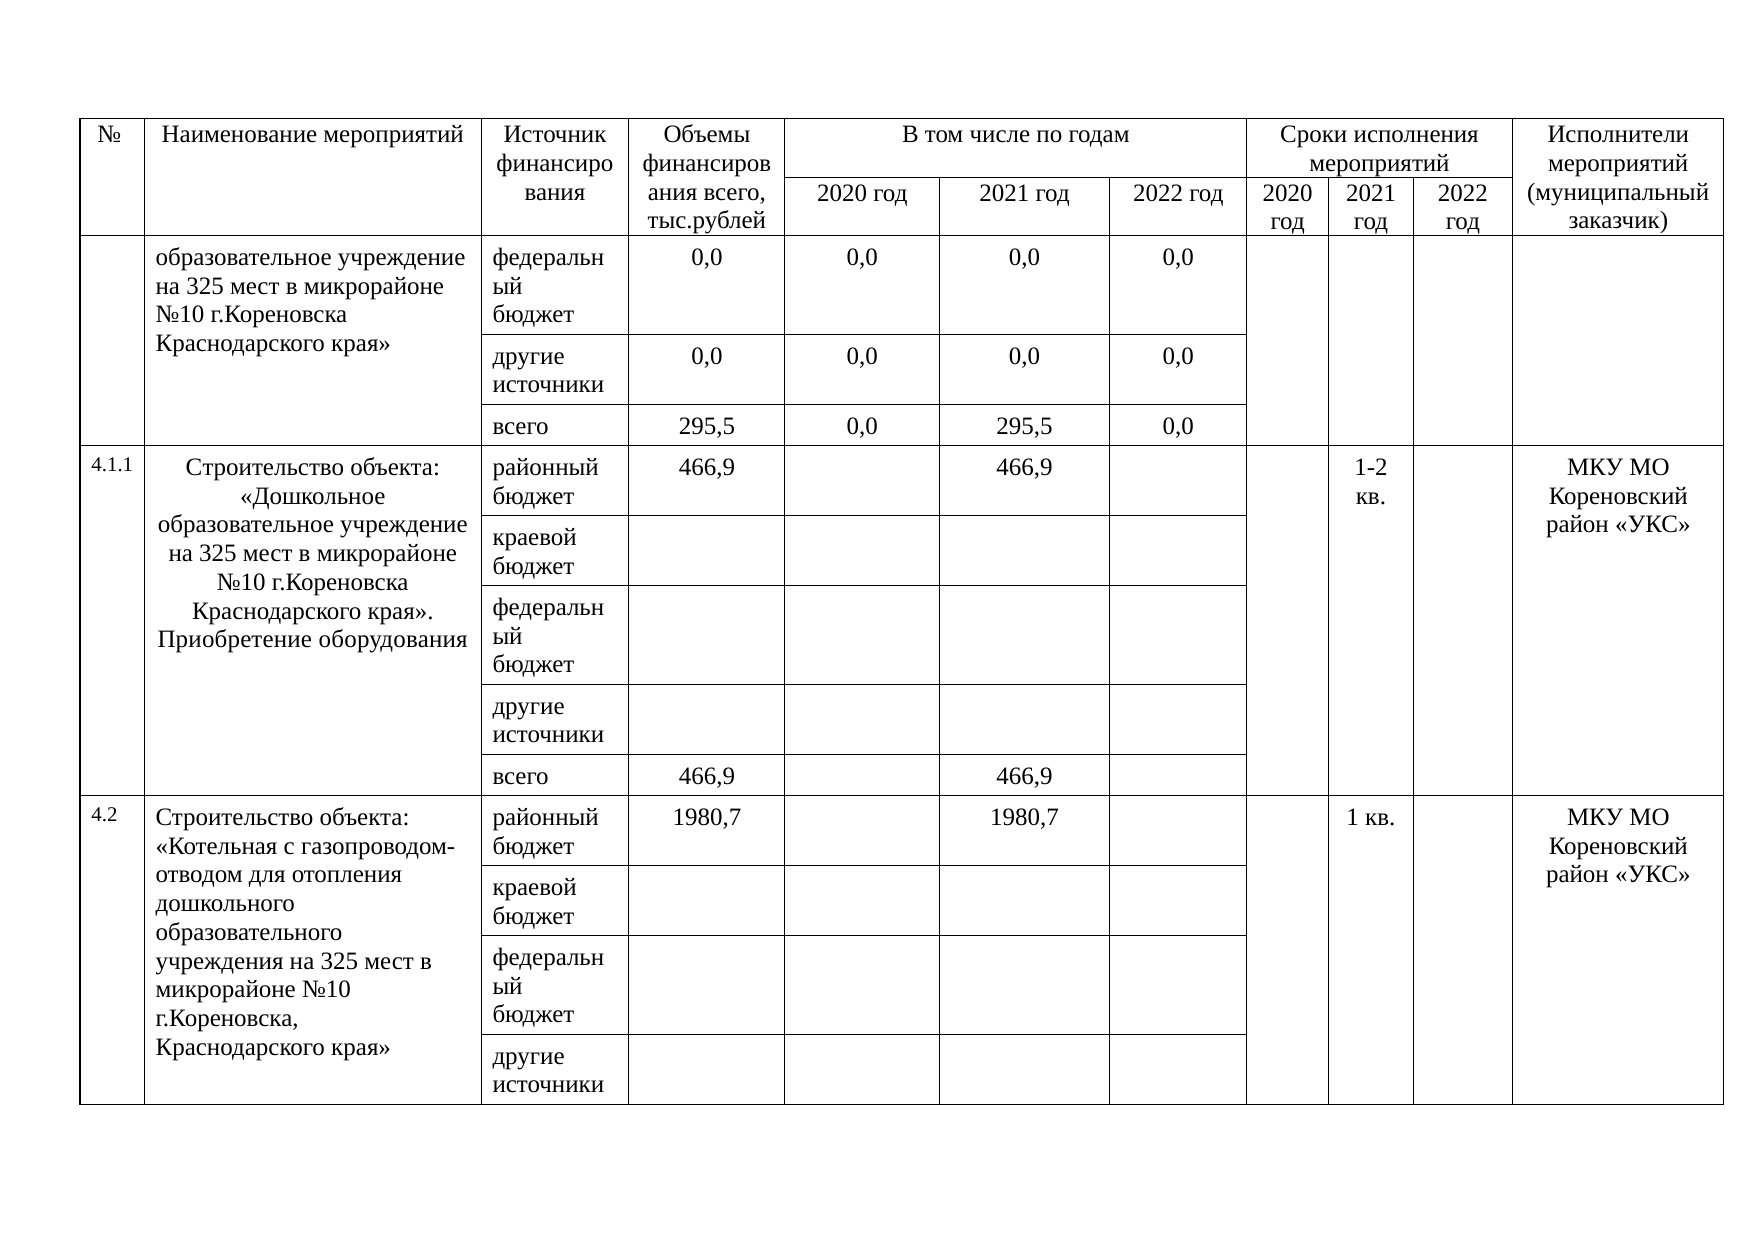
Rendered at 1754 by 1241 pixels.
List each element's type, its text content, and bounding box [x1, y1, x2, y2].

table_cell 295,5 [629, 405, 784, 445]
table_cell [1110, 516, 1246, 585]
table_cell [1110, 796, 1246, 865]
table_cell [785, 446, 939, 515]
table_cell [1110, 755, 1246, 795]
table_cell 0,0 [629, 236, 784, 334]
table_cell Строительство объекта: «Котельная с газопроводом-отводом для отопления дошкольного образовательного учреждения на 325 мест в микрорайоне №10 г.Кореновска, Краснодарского края» [145, 796, 481, 1104]
table_cell [1414, 236, 1512, 445]
table_cell 2020 год [785, 178, 939, 235]
table_cell [785, 516, 939, 585]
table_cell 0,0 [940, 236, 1109, 334]
table_cell 4.1.1 [81, 446, 144, 795]
table_cell [1247, 236, 1328, 445]
table_cell [1110, 936, 1246, 1034]
table_cell [1110, 446, 1246, 515]
table_cell [629, 516, 784, 585]
table_cell 2020 год [1247, 178, 1328, 235]
table_cell 0,0 [785, 405, 939, 445]
table_cell 1980,7 [940, 796, 1109, 865]
table_cell 2022 год [1110, 178, 1246, 235]
table_cell 466,9 [629, 755, 784, 795]
table_cell 466,9 [940, 755, 1109, 795]
table_cell МКУ МО Кореновский район «УКС» [1513, 446, 1723, 795]
table_cell [1247, 446, 1328, 795]
table_cell 0,0 [940, 335, 1109, 404]
table_cell 295,5 [940, 405, 1109, 445]
table_cell [629, 866, 784, 935]
table_cell 2021 год [940, 178, 1109, 235]
table_cell 0,0 [1110, 335, 1246, 404]
table_cell краевой бюджет [482, 516, 628, 585]
table_cell [81, 236, 144, 445]
table_header Исполнители мероприятий (муниципальный заказчик) [1513, 119, 1723, 235]
table_cell [785, 1035, 939, 1104]
table_cell [629, 586, 784, 684]
table_cell другие источники [482, 1035, 628, 1104]
table_cell [629, 1035, 784, 1104]
table_cell 1 кв. [1329, 796, 1413, 1104]
table_cell всего [482, 405, 628, 445]
table_header № [81, 119, 144, 235]
table_cell 1-2 кв. [1329, 446, 1413, 795]
table_cell [1414, 796, 1512, 1104]
table_cell [940, 516, 1109, 585]
table_cell [1110, 685, 1246, 754]
table_cell другие источники [482, 685, 628, 754]
table_cell [629, 685, 784, 754]
table_cell 0,0 [785, 236, 939, 334]
table_cell Строительство объекта: «Дошкольное образовательное учреждение на 325 мест в микрорайоне №10 г.Кореновска Краснодарского края». Приобретение оборудования [145, 446, 481, 795]
table_cell 2022 год [1414, 178, 1512, 235]
table_header Источник финансирования [482, 119, 628, 235]
table_cell 466,9 [629, 446, 784, 515]
table_cell [1110, 1035, 1246, 1104]
table_cell МКУ МО Кореновский район «УКС» [1513, 796, 1723, 1104]
table_header Объемы финансирования всего, тыс.рублей [629, 119, 784, 235]
table_cell [1110, 586, 1246, 684]
table_cell [1329, 236, 1413, 445]
table_header В том числе по годам [785, 119, 1246, 177]
table_cell [1110, 866, 1246, 935]
table_cell образовательное учреждение на 325 мест в микрорайоне №10 г.Кореновска Краснодарского края» [145, 236, 481, 445]
table_cell 4.2 [81, 796, 144, 1104]
table_cell [629, 936, 784, 1034]
table_cell [785, 936, 939, 1034]
table_cell [1247, 796, 1328, 1104]
table_header Сроки исполнения мероприятий [1247, 119, 1512, 177]
table_cell федеральный бюджет [482, 936, 628, 1034]
table_cell 0,0 [1110, 405, 1246, 445]
table_cell 2021 год [1329, 178, 1413, 235]
table_cell другие источники [482, 335, 628, 404]
table_cell [785, 685, 939, 754]
table_cell 0,0 [1110, 236, 1246, 334]
table_cell [785, 755, 939, 795]
table_cell [785, 866, 939, 935]
table_cell всего [482, 755, 628, 795]
table_cell [785, 586, 939, 684]
table_cell [940, 685, 1109, 754]
table_cell [1513, 236, 1723, 445]
table_cell 0,0 [629, 335, 784, 404]
table_cell 1980,7 [629, 796, 784, 865]
table_cell федеральный бюджет [482, 586, 628, 684]
table_cell [940, 936, 1109, 1034]
table_cell [940, 586, 1109, 684]
table_cell федеральный бюджет [482, 236, 628, 334]
table_cell [940, 866, 1109, 935]
table_cell [1414, 446, 1512, 795]
table_cell [785, 796, 939, 865]
table_cell районный бюджет [482, 446, 628, 515]
table_cell 0,0 [785, 335, 939, 404]
table_cell районный бюджет [482, 796, 628, 865]
table_header Наименование мероприятий [145, 119, 481, 235]
table_cell [940, 1035, 1109, 1104]
table_cell 466,9 [940, 446, 1109, 515]
table_cell краевой бюджет [482, 866, 628, 935]
